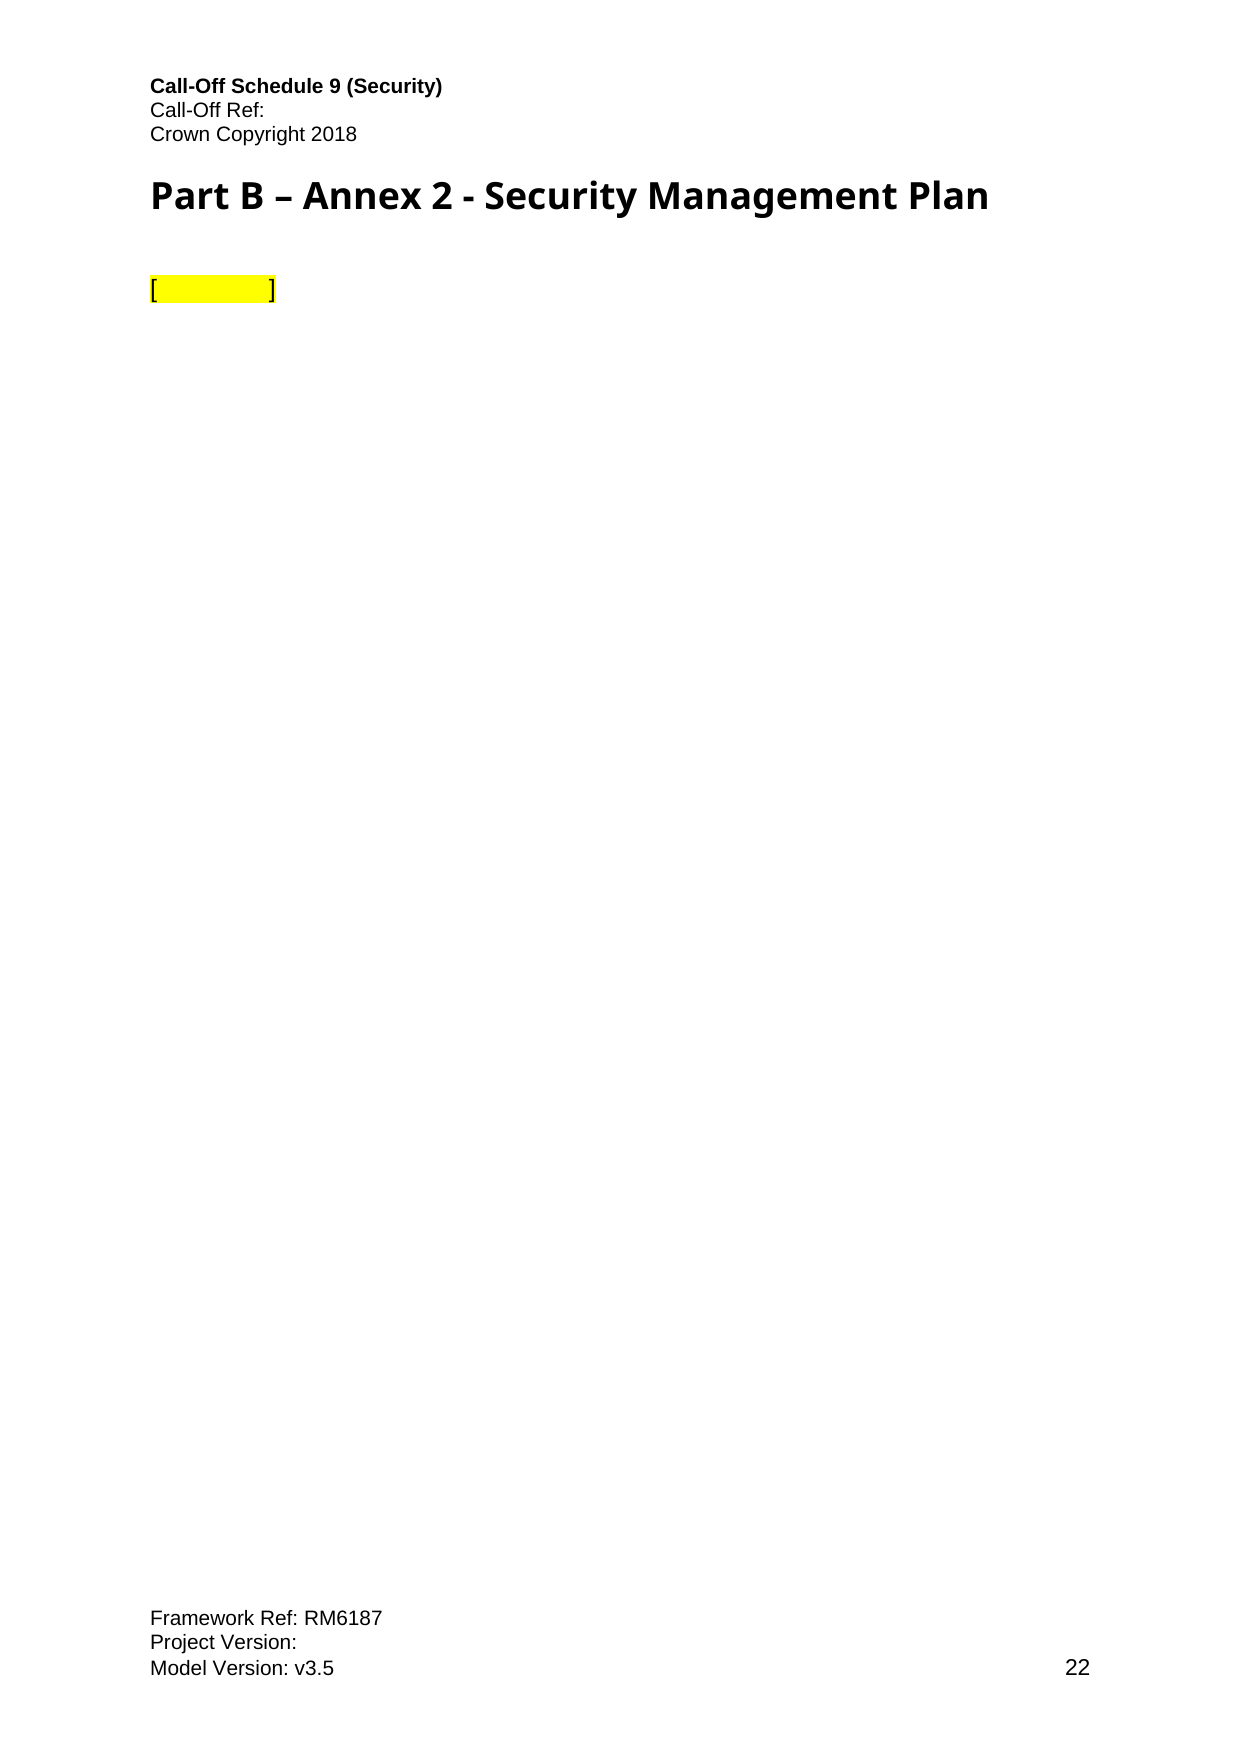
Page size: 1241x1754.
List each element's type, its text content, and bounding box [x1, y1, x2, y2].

text [ ] [150, 274, 1090, 303]
text Part B – Annex 2 - Security Management Plan [150, 170, 1090, 221]
